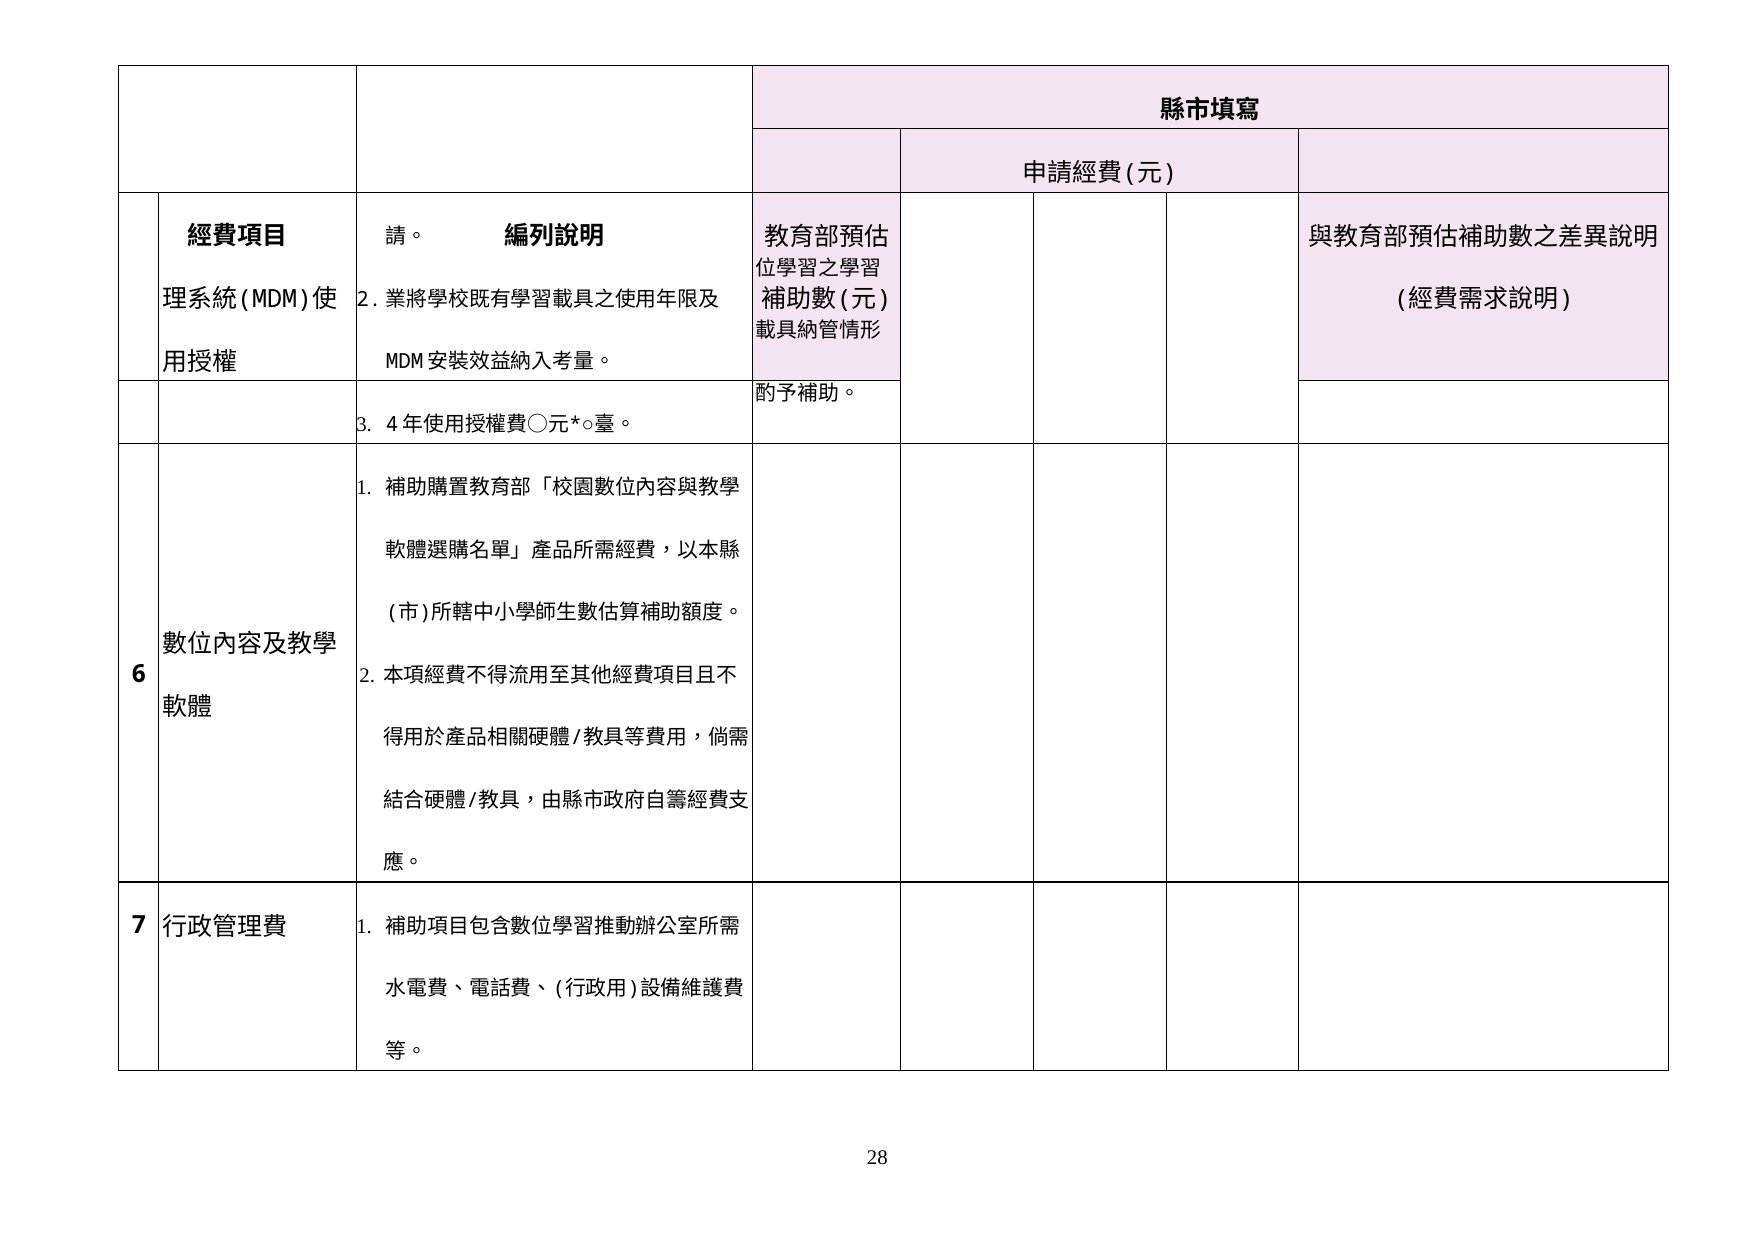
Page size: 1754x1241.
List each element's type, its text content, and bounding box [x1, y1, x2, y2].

table_cell [753, 883, 900, 1070]
table_cell 與教育部預估補助數之差異說明 (經費需求說明) [1299, 129, 1668, 192]
table_cell [1299, 883, 1668, 1070]
table_cell 申請經費(元) [901, 129, 1298, 192]
table_cell 6 [119, 444, 158, 881]
table_cell [1167, 193, 1298, 443]
table_cell 由本縣(市)統一彙整學校需求後提出申請。 業將學校既有學習載具之使用年限及MDM安裝效益納入考量。 4年使用授權費○元*○臺。 [357, 193, 752, 380]
table_cell 由本縣(市)統一彙整學校需求後提出申請。 業將學校既有學習載具之使用年限及MDM安裝效益納入考量。 4年使用授權費○元*○臺。 [357, 381, 752, 443]
table_cell 既有學習載具管理系統(MDM)使用授權 [159, 381, 356, 443]
table_cell [1299, 444, 1668, 881]
table_cell [901, 883, 1033, 1070]
table_cell 行政管理費 [159, 883, 356, 1070]
table_cell [1034, 883, 1166, 1070]
table_cell [1034, 444, 1166, 881]
table_cell 依學校執行數位學習之學習載具納管情形酌予補助。 [753, 193, 900, 380]
table_cell [119, 193, 158, 380]
table_cell [1299, 381, 1668, 443]
table_cell [119, 381, 158, 443]
table_cell [901, 444, 1033, 881]
table_cell 補助購置教育部「校園數位內容與教學軟體選購名單」產品所需經費，以本縣(市)所轄中小學師生數估算補助額度。 本項經費不得流用至其他經費項目且不得用於產品相關硬體/教具等費用，倘需結合硬體/教具，由縣市政府自籌經費支應。 [357, 444, 752, 881]
table_cell [901, 193, 1033, 443]
table_cell 既有學習載具管理系統(MDM)使用授權 [159, 193, 356, 380]
table_cell [753, 444, 900, 881]
table_cell 補助項目包含數位學習推動辦公室所需水電費、電話費、(行政用)設備維護費等。 業務費300萬元(含)以下者，按業務費*10%以內編列，超過300萬元以上部分，按超過部分*5%以內編列；編列上限為60萬元。 [357, 883, 752, 1070]
table_cell 依學校執行數位學習之學習載具納管情形酌予補助。 [753, 381, 900, 443]
table_cell [1167, 883, 1298, 1070]
table_cell 7 [119, 883, 158, 1070]
table_cell [1034, 193, 1166, 443]
table_header [119, 66, 356, 192]
table_cell [1299, 193, 1668, 380]
table_header [357, 66, 752, 192]
table_cell [1167, 444, 1298, 881]
table_header 縣市填寫 [753, 66, 1668, 128]
table_cell 教育部預估補助數(元) [753, 129, 900, 192]
table_cell 數位內容及教學軟體 [159, 444, 356, 881]
